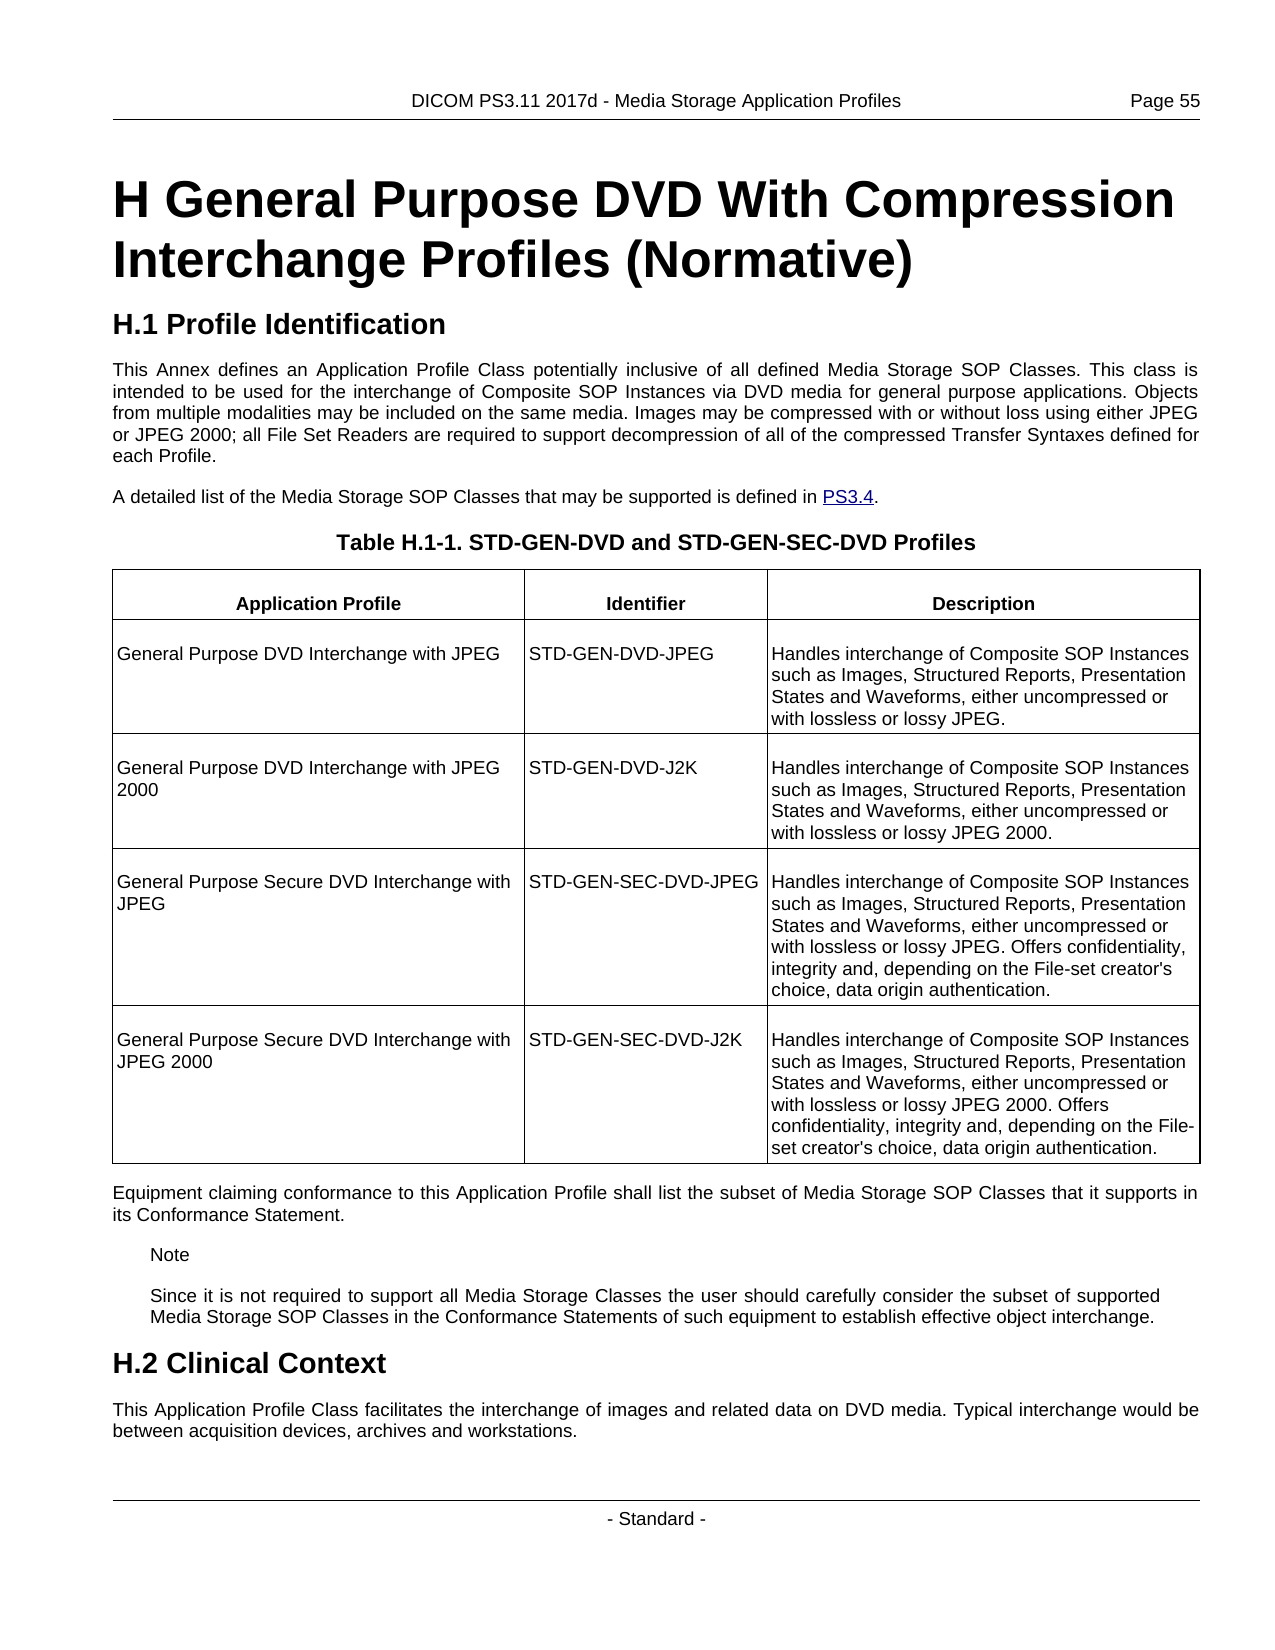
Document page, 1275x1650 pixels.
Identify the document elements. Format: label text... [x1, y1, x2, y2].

text H.1 Profile Identification [112, 307, 1200, 340]
table_header Application Profile [113, 570, 524, 619]
table_cell General Purpose Secure DVD Interchange with JPEG 2000 [113, 1006, 524, 1162]
text Note [150, 1244, 1162, 1266]
table_cell STD-GEN-DVD-J2K [525, 734, 767, 847]
text A detailed list of the Media Storage SOP Classes that may be supported is defined in PS3.4. [112, 486, 1200, 507]
table_header Description [768, 570, 1199, 619]
table_cell Handles interchange of Composite SOP Instances such as Images, Structured Reports, Presentation States and Waveforms, either uncompressed or with lossless or lossy JPEG. Offers confidentiality, integrity and, depending on the File-set creator's choice, data origin authentication. [768, 849, 1199, 1005]
text H General Purpose DVD With Compression Interchange Profiles (Normative) [112, 169, 1200, 288]
text This Annex defines an Application Profile Class potentially inclusive of all defined Media Storage SOP Classes. This class is intended to be used for the interchange of Composite SOP Instances via DVD media for general purpose applications. Objects from multiple modalities may be included on the same media. Images may be compressed with or without loss using either JPEG or JPEG 2000; all File Set Readers are required to support decompression of all of the compressed Transfer Syntaxes defined for each Profile. [112, 359, 1200, 467]
table_cell STD-GEN-SEC-DVD-JPEG [525, 849, 767, 1005]
table_cell Handles interchange of Composite SOP Instances such as Images, Structured Reports, Presentation States and Waveforms, either uncompressed or with lossless or lossy JPEG. [768, 620, 1199, 733]
text This Application Profile Class facilitates the interchange of images and related data on DVD media. Typical interchange would be between acquisition devices, archives and workstations. [112, 1398, 1200, 1442]
table_header Identifier [525, 570, 767, 619]
table_cell Handles interchange of Composite SOP Instances such as Images, Structured Reports, Presentation States and Waveforms, either uncompressed or with lossless or lossy JPEG 2000. Offers confidentiality, integrity and, depending on the File-set creator's choice, data origin authentication. [768, 1006, 1199, 1162]
table_cell Handles interchange of Composite SOP Instances such as Images, Structured Reports, Presentation States and Waveforms, either uncompressed or with lossless or lossy JPEG 2000. [768, 734, 1199, 847]
text Equipment claiming conformance to this Application Profile shall list the subset of Media Storage SOP Classes that it supports in its Conformance Statement. [112, 1182, 1200, 1225]
table_cell STD-GEN-DVD-JPEG [525, 620, 767, 733]
text Since it is not required to support all Media Storage Classes the user should carefully consider the subset of supported Media Storage SOP Classes in the Conformance Statements of such equipment to establish effective object interchange. [150, 1284, 1162, 1327]
table_cell General Purpose DVD Interchange with JPEG [113, 620, 524, 733]
table_cell General Purpose Secure DVD Interchange with JPEG [113, 849, 524, 1005]
text Table H.1-1. STD-GEN-DVD and STD-GEN-SEC-DVD Profiles [112, 529, 1200, 555]
text H.2 Clinical Context [112, 1346, 1200, 1380]
table_cell STD-GEN-SEC-DVD-J2K [525, 1006, 767, 1162]
table_cell General Purpose DVD Interchange with JPEG 2000 [113, 734, 524, 847]
